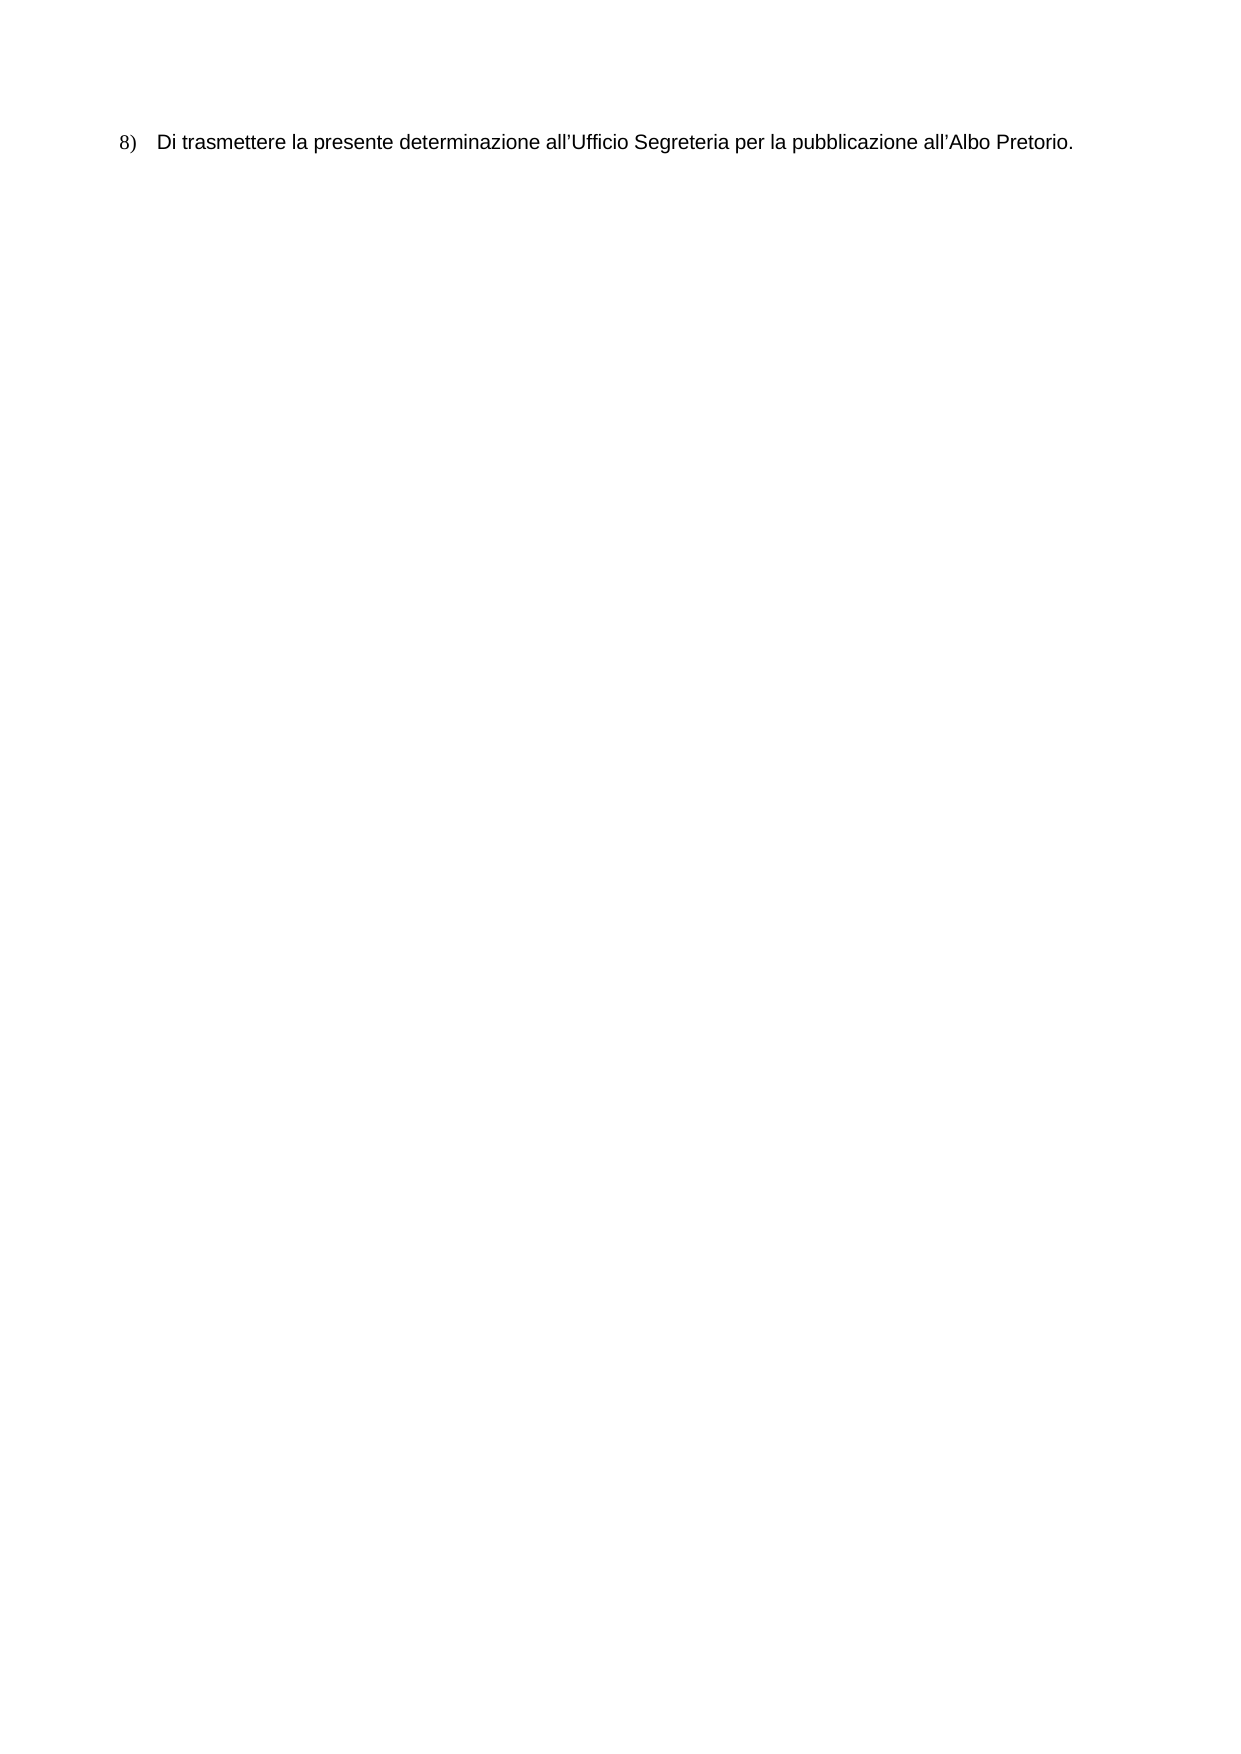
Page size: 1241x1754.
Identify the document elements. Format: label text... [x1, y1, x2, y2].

list Di trasmettere la presente determinazione all’Ufficio Segreteria per la pubblicazione all’Albo Pretorio. [119, 130, 1122, 154]
